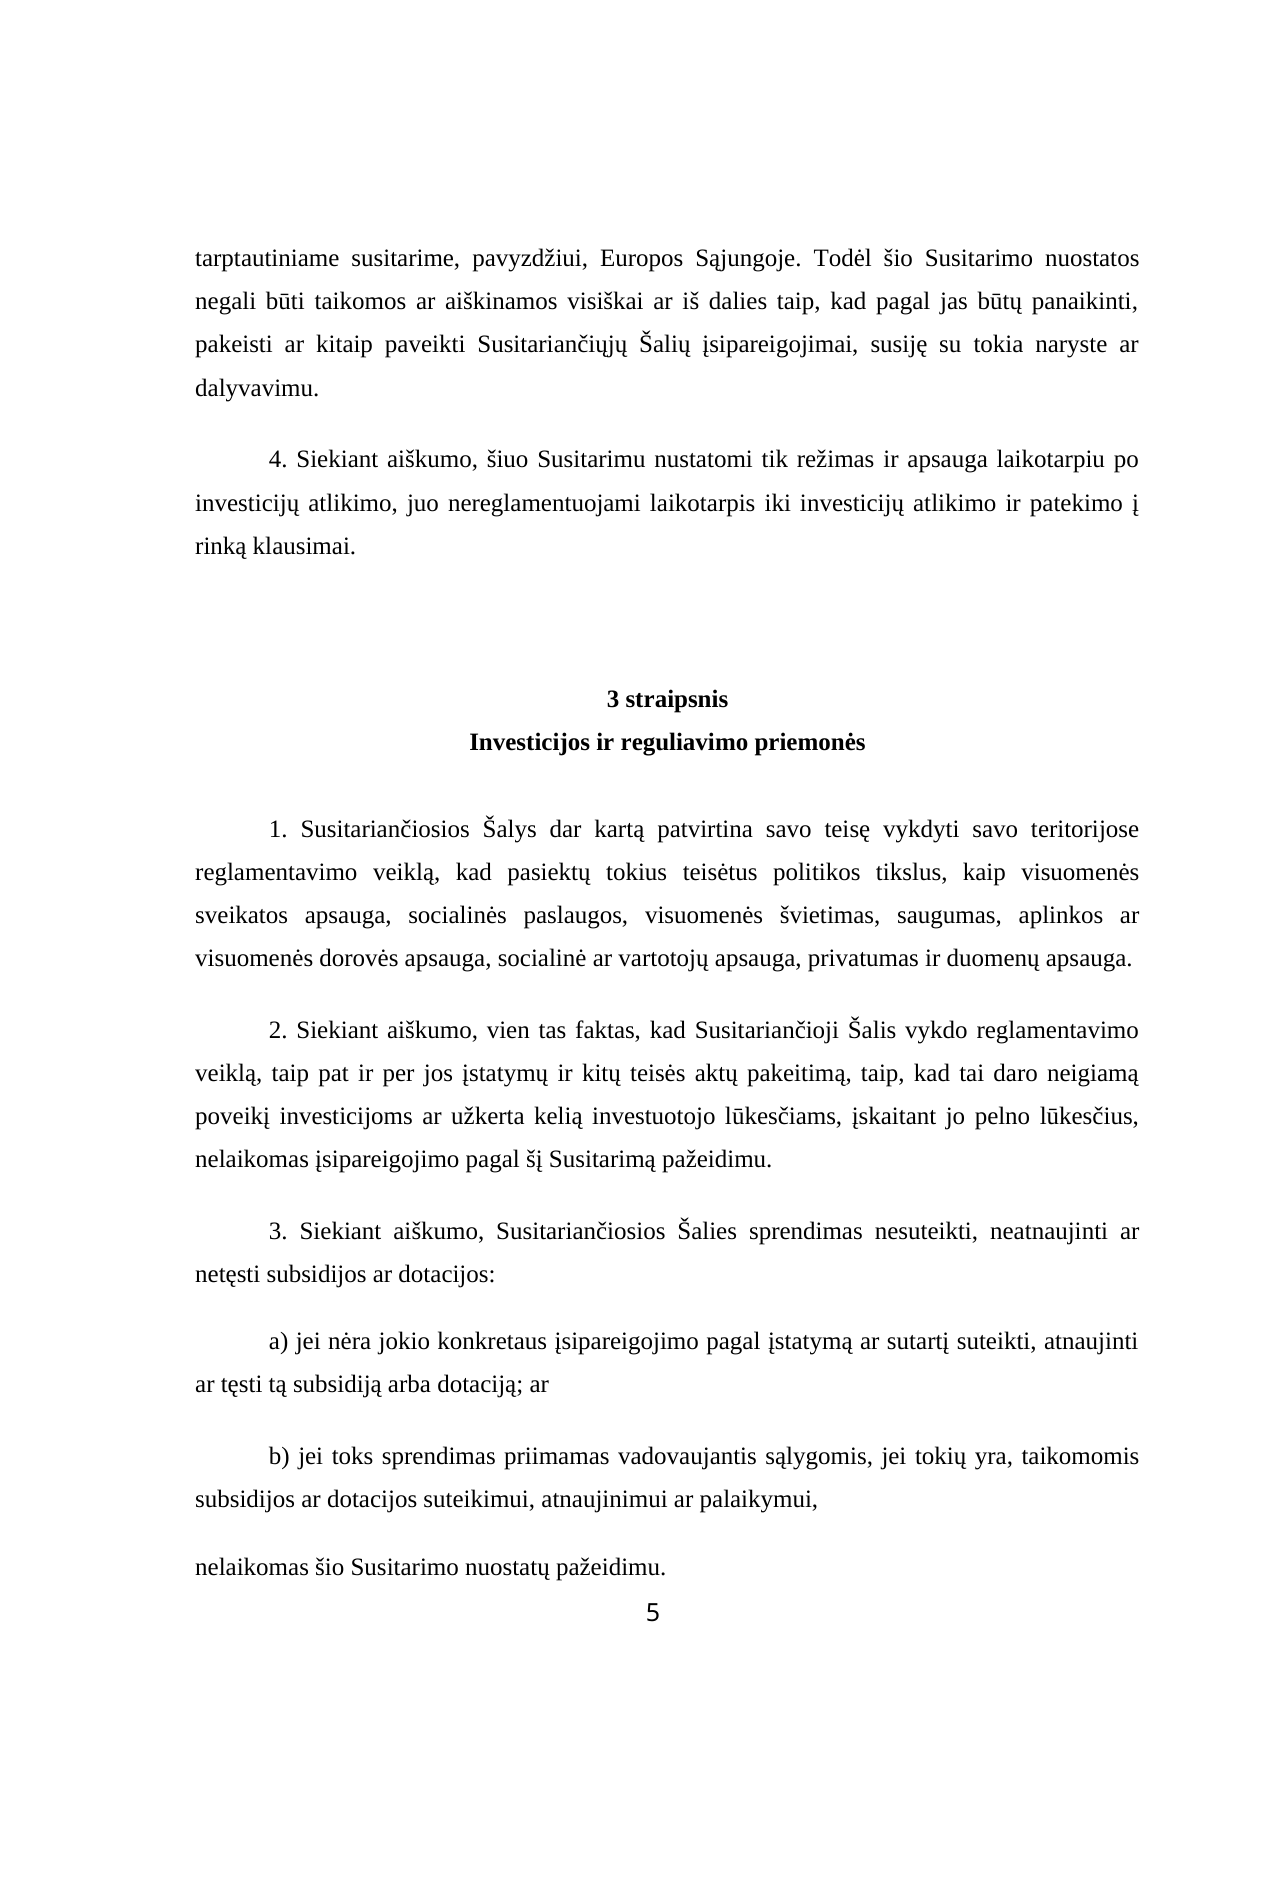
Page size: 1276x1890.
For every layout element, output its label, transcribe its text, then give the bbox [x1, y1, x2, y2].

text nelaikomas šio Susitarimo nuostatų pažeidimu. [195, 1552, 1140, 1581]
text 2. Siekiant aiškumo, vien tas faktas, kad Susitariančioji Šalis vykdo reglamentavimo veiklą, taip pat ir per jos įstatymų ir kitų teisės aktų pakeitimą, taip, kad tai daro neigiamą poveikį investicijoms ar užkerta kelią investuotojo lūkesčiams, įskaitant jo pelno lūkesčius, nelaikomas įsipareigojimo pagal šį Susitarimą pažeidimu. [195, 1015, 1140, 1173]
text 4. Siekiant aiškumo, šiuo Susitarimu nustatomi tik režimas ir apsauga laikotarpiu po investicijų atlikimo, juo nereglamentuojami laikotarpis iki investicijų atlikimo ir patekimo į rinką klausimai. [195, 444, 1140, 559]
text 3. Siekiant aiškumo, Susitariančiosios Šalies sprendimas nesuteikti, neatnaujinti ar netęsti subsidijos ar dotacijos: [195, 1216, 1140, 1288]
text Investicijos ir reguliavimo priemonės [195, 727, 1140, 756]
text 3 straipsnis [195, 684, 1140, 713]
text tarptautiniame susitarime, pavyzdžiui, Europos Sąjungoje. Todėl šio Susitarimo nuostatos negali būti taikomos ar aiškinamos visiškai ar iš dalies taip, kad pagal jas būtų panaikinti, pakeisti ar kitaip paveikti Susitariančiųjų Šalių įsipareigojimai, susiję su tokia naryste ar dalyvavimu. [195, 243, 1140, 401]
text a) jei nėra jokio konkretaus įsipareigojimo pagal įstatymą ar sutartį suteikti, atnaujinti ar tęsti tą subsidiją arba dotaciją; ar [195, 1326, 1140, 1398]
text b) jei toks sprendimas priimamas vadovaujantis sąlygomis, jei tokių yra, taikomomis subsidijos ar dotacijos suteikimui, atnaujinimui ar palaikymui, [195, 1441, 1140, 1513]
text 1. Susitariančiosios Šalys dar kartą patvirtina savo teisę vykdyti savo teritorijose reglamentavimo veiklą, kad pasiektų tokius teisėtus politikos tikslus, kaip visuomenės sveikatos apsauga, socialinės paslaugos, visuomenės švietimas, saugumas, aplinkos ar visuomenės dorovės apsauga, socialinė ar vartotojų apsauga, privatumas ir duomenų apsauga. [195, 814, 1140, 972]
